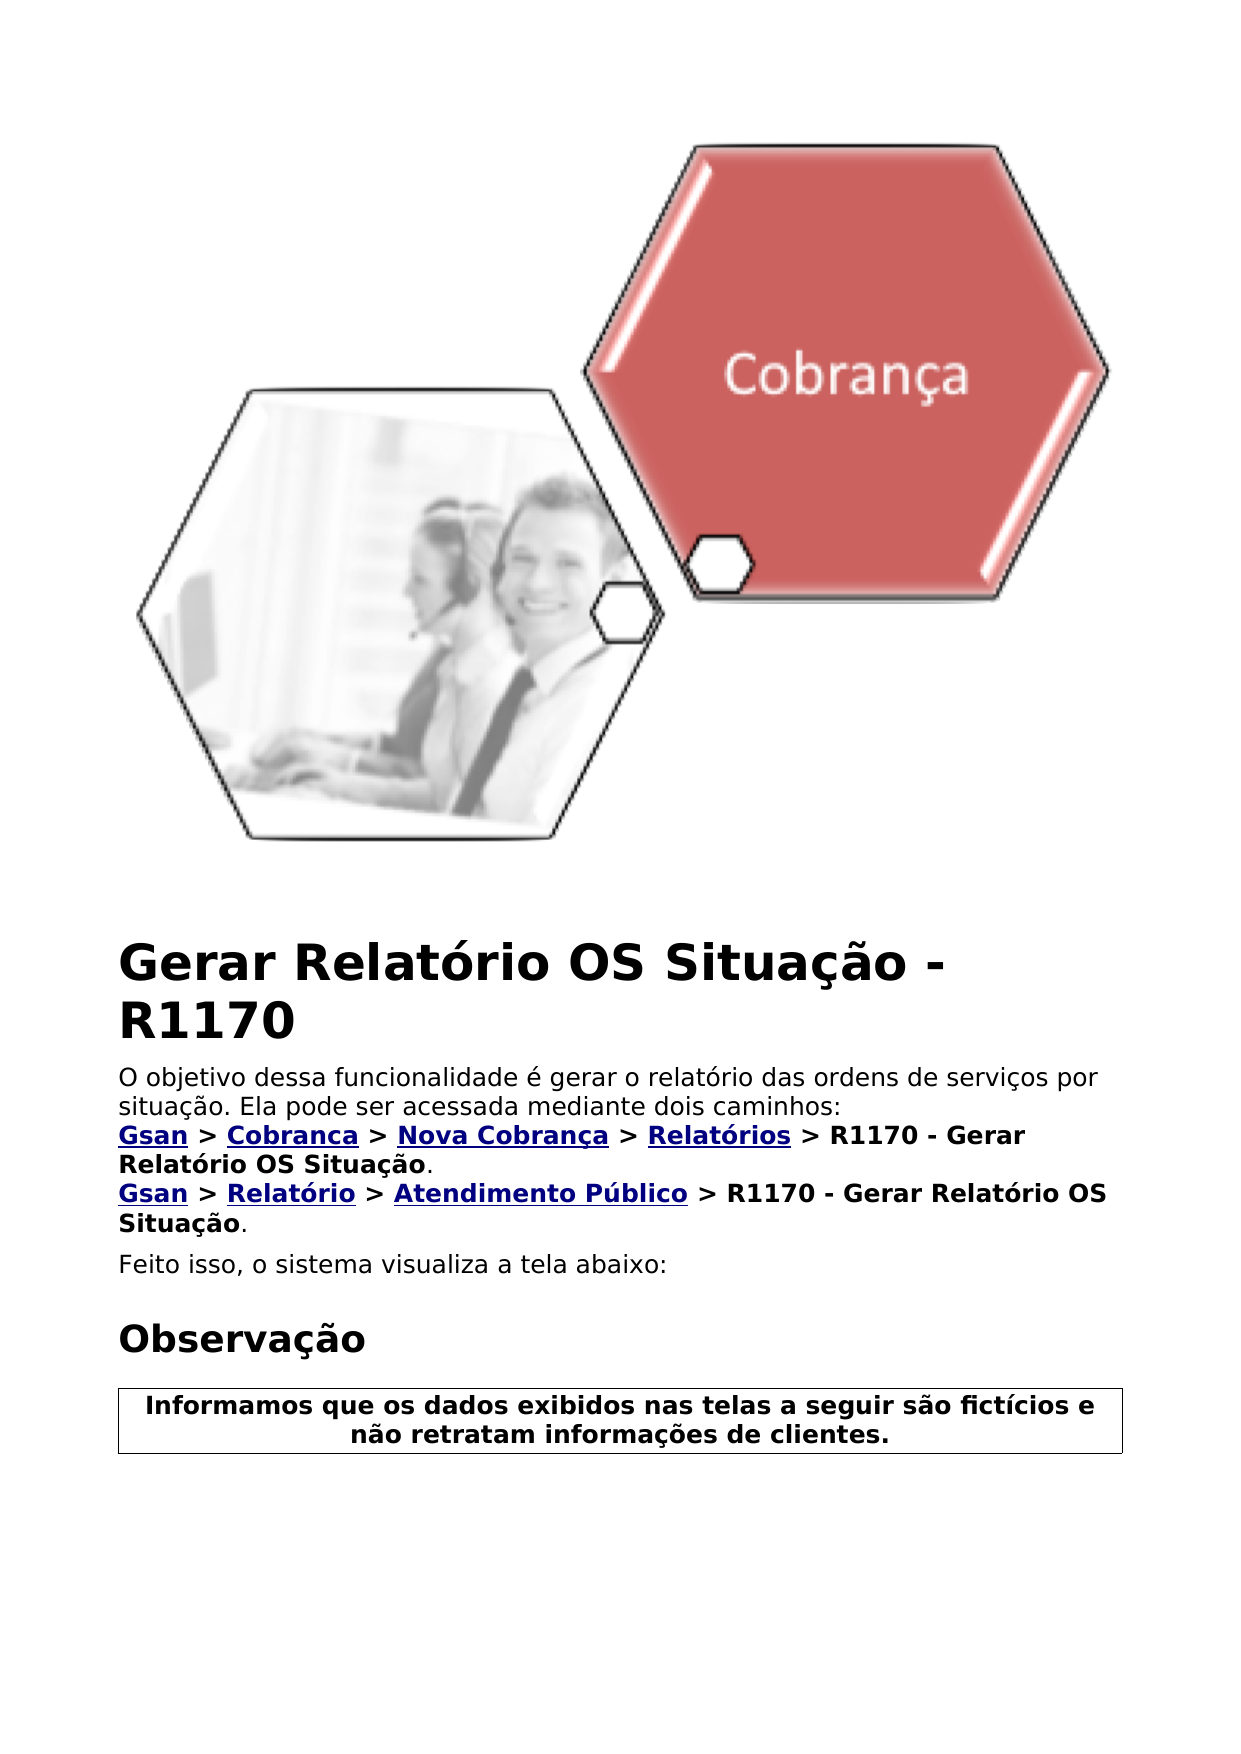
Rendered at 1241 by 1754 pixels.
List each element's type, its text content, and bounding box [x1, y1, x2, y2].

picture [118, 118, 1123, 868]
subtitle Observação [118, 1317, 1122, 1361]
text O objetivo dessa funcionalidade é gerar o relatório das ordens de serviços por situação. Ela pode ser acessada mediante dois caminhos: Gsan > Cobranca > Nova Cobrança > Relatórios > R1170 - Gerar Relatório OS Situação. Gsan > Relatório > Atendimento Público > R1170 - Gerar Relatório OS Situação. [118, 1063, 1122, 1238]
text Feito isso, o sistema visualiza a tela abaixo: [118, 1251, 1122, 1280]
table_header Informamos que os dados exibidos nas telas a seguir são fictícios e não retratam informações de clientes. [119, 1389, 1122, 1452]
subtitle Gerar Relatório OS Situação - R1170 [118, 934, 1122, 1051]
